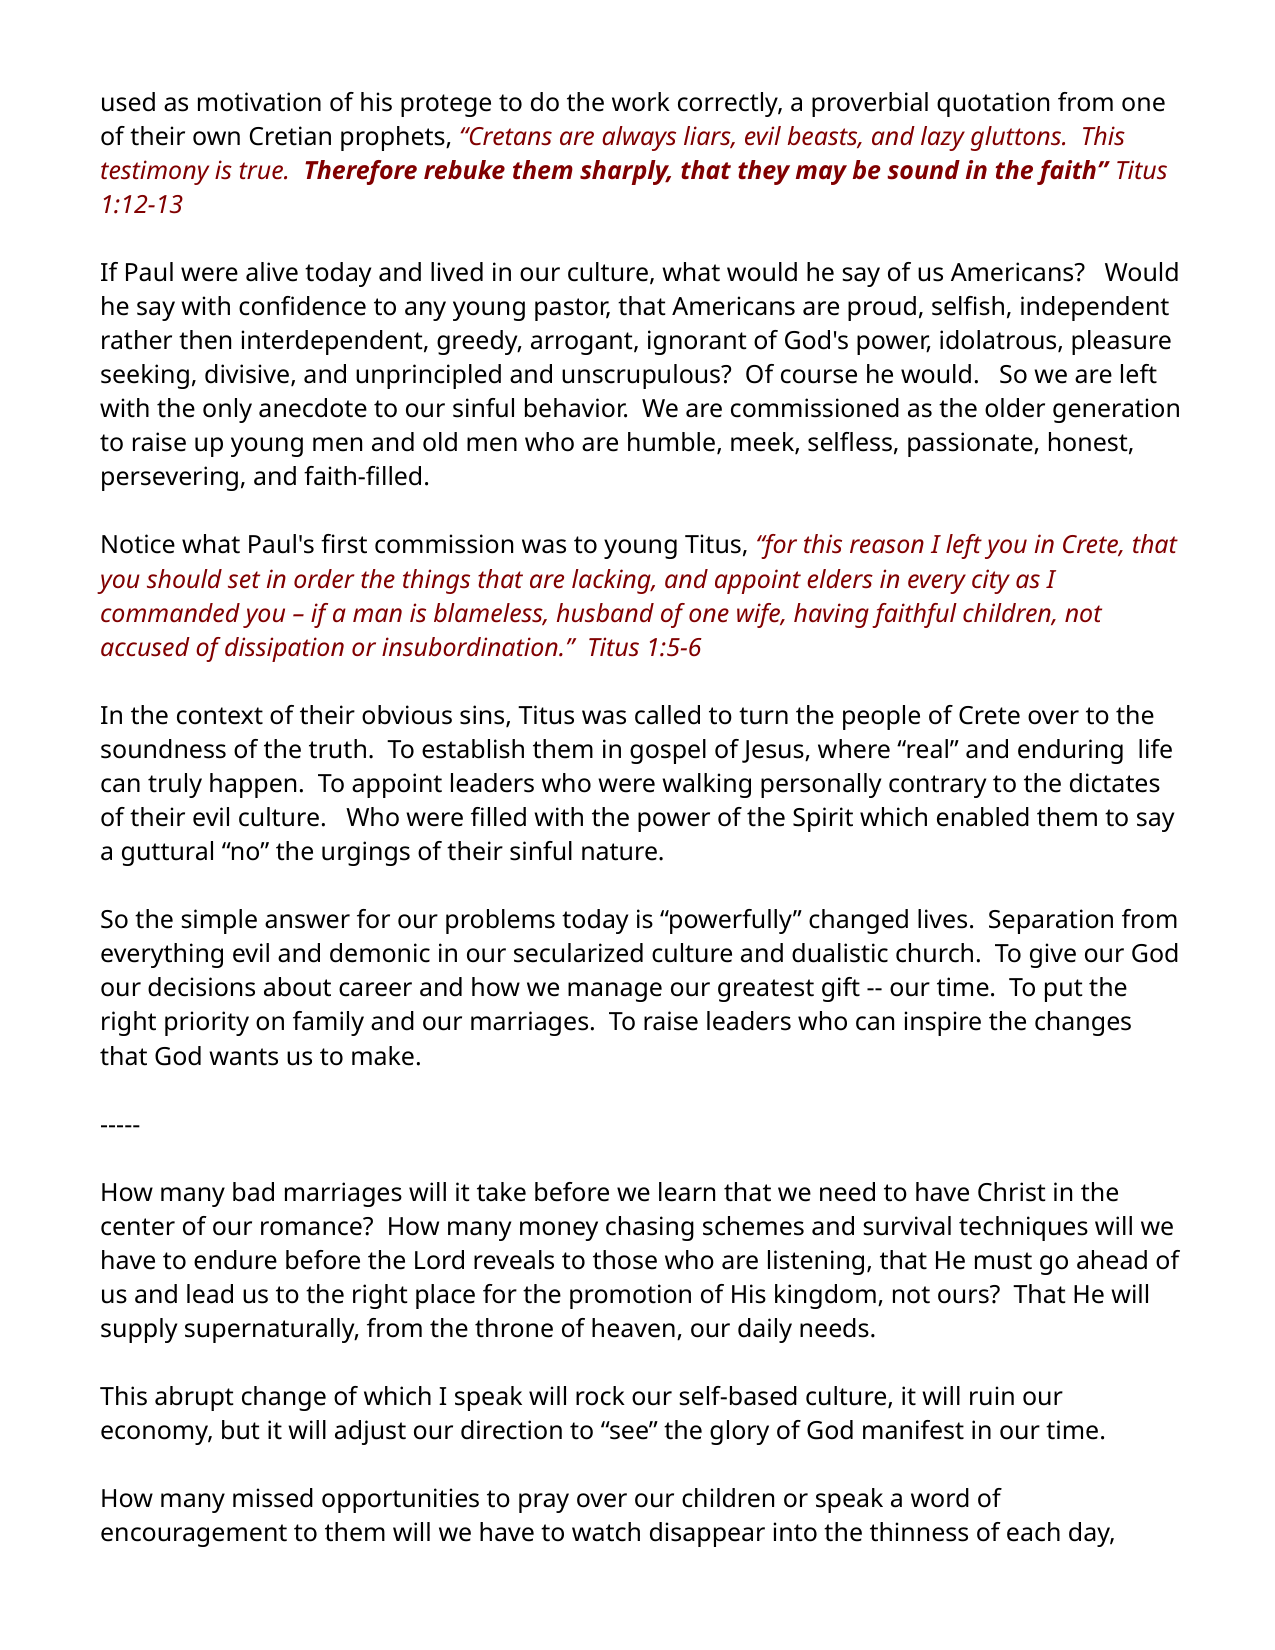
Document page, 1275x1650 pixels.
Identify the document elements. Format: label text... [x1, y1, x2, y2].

text used as motivation of his protege to do the work correctly, a proverbial quotation from one of their own Cretian prophets, “Cretans are always liars, evil beasts, and lazy gluttons. This testimony is true. Therefore rebuke them sharply, that they may be sound in the faith” Titus 1:12-13 [100, 84, 1182, 221]
text This abrupt change of which I speak will rock our self-based culture, it will ruin our economy, but it will adjust our direction to “see” the glory of God manifest in our time. [100, 1379, 1182, 1447]
text Notice what Paul's first commission was to young Titus, “for this reason I left you in Crete, that you should set in order the things that are lacking, and appoint elders in every city as I commanded you – if a man is blameless, husband of one wife, having faithful children, not accused of dissipation or insubordination.” Titus 1:5-6 [100, 527, 1182, 663]
text How many bad marriages will it take before we learn that we need to have Christ in the center of our romance? How many money chasing schemes and survival techniques will we have to endure before the Lord reveals to those who are listening, that He must go ahead of us and lead us to the right place for the promotion of His kingdom, not ours? That He will supply supernaturally, from the throne of heaven, our daily needs. [100, 1174, 1182, 1345]
text ----- [100, 1106, 1182, 1140]
text If Paul were alive today and lived in our culture, what would he say of us Americans? Would he say with confidence to any young pastor, that Americans are proud, selfish, independent rather then interdependent, greedy, arrogant, ignorant of God's power, idolatrous, pleasure seeking, divisive, and unprincipled and unscrupulous? Of course he would. So we are left with the only anecdote to our sinful behavior. We are commissioned as the older generation to raise up young men and old men who are humble, meek, selfless, passionate, honest, persevering, and faith-filled. [100, 255, 1182, 493]
text How many missed opportunities to pray over our children or speak a word of encouragement to them will we have to watch disappear into the thinness of each day, [100, 1481, 1182, 1549]
text So the simple answer for our problems today is “powerfully” changed lives. Separation from everything evil and demonic in our secularized culture and dualistic church. To give our God our decisions about career and how we manage our greatest gift -- our time. To put the right priority on family and our marriages. To raise leaders who can inspire the changes that God wants us to make. [100, 902, 1182, 1072]
text In the context of their obvious sins, Titus was called to turn the people of Crete over to the soundness of the truth. To establish them in gospel of Jesus, where “real” and enduring life can truly happen. To appoint leaders who were walking personally contrary to the dictates of their evil culture. Who were filled with the power of the Spirit which enabled them to say a guttural “no” the urgings of their sinful nature. [100, 697, 1182, 868]
